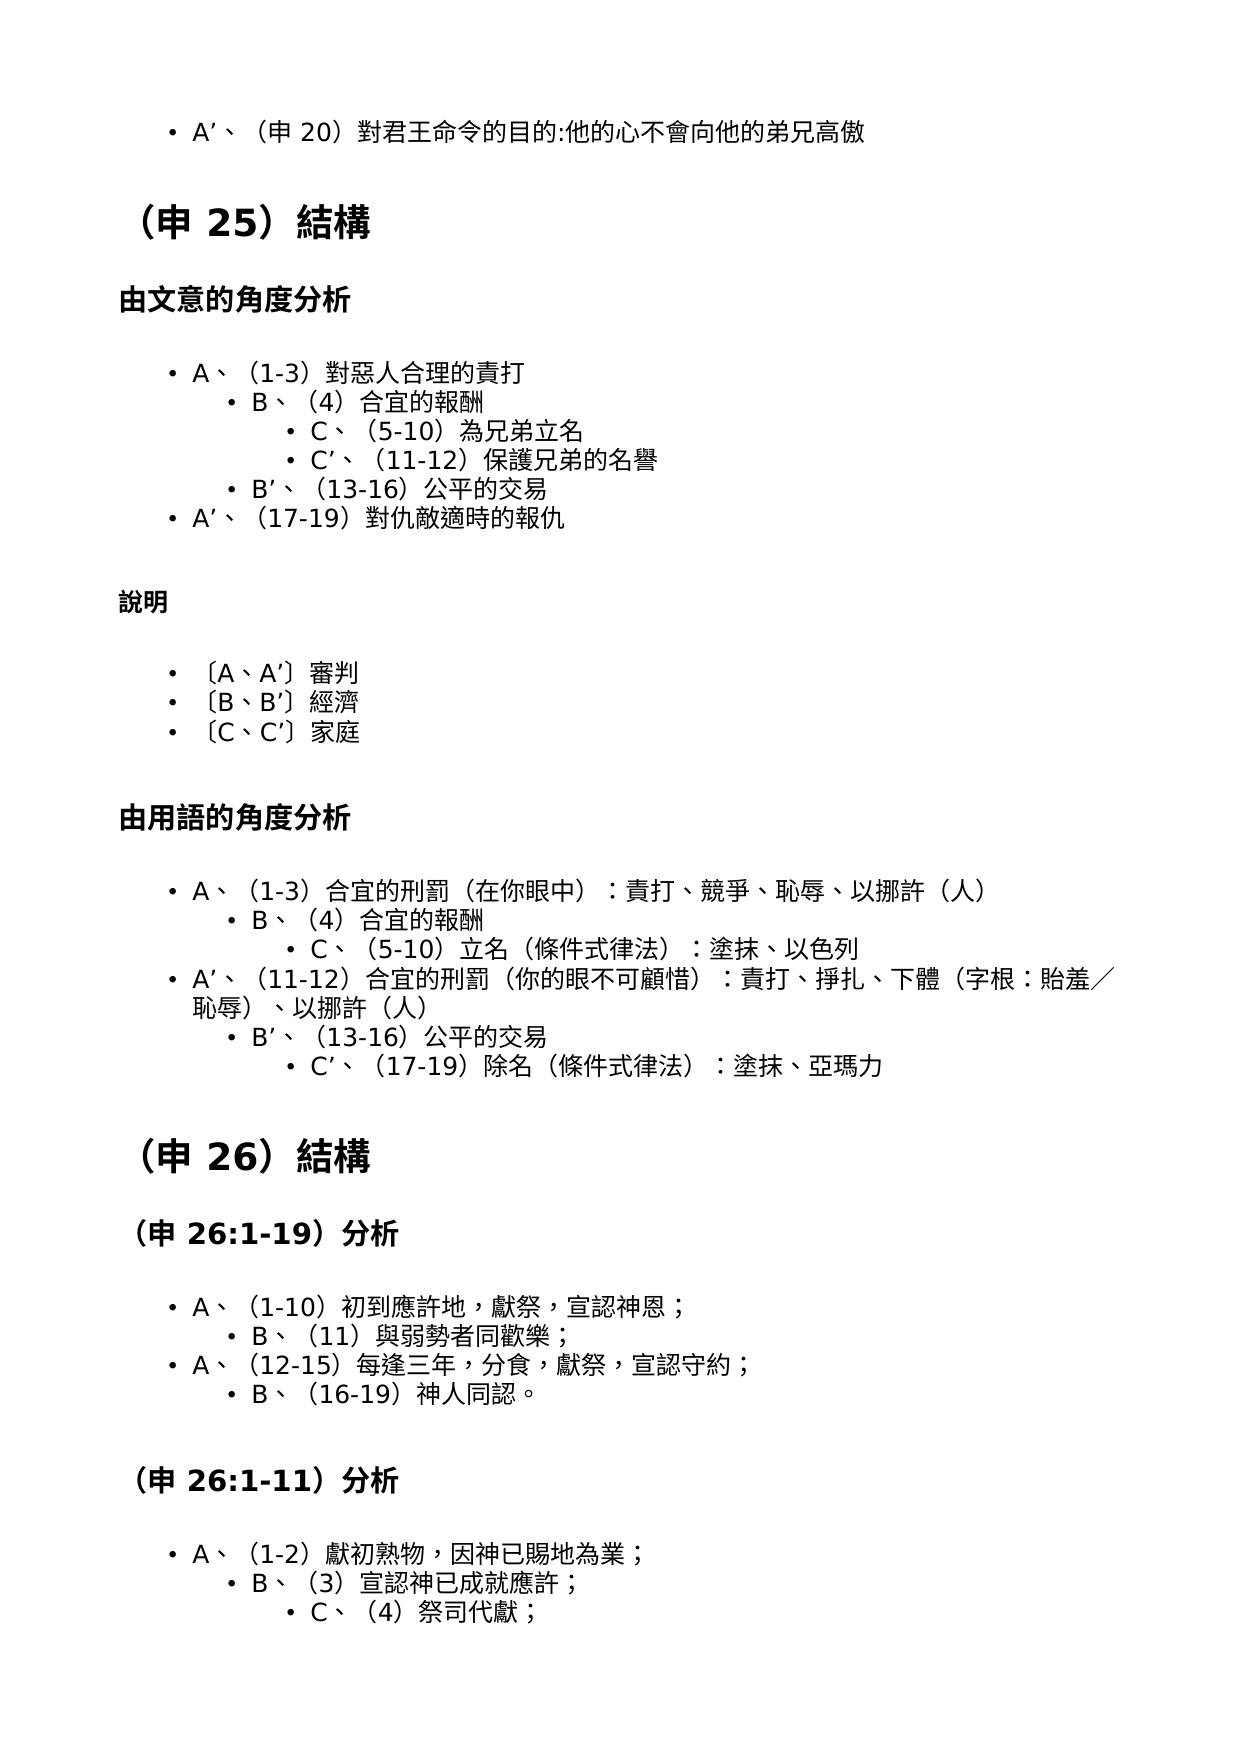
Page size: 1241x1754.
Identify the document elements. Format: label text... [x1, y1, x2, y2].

list 〔A、A’〕審判 [177, 659, 1122, 689]
list 〔C、C’〕家庭 [177, 718, 1122, 747]
list B、（4）合宜的報酬 [236, 907, 1122, 936]
subtitle （申 26:1-11）分析 [118, 1464, 1122, 1498]
subtitle （申 26:1-19）分析 [118, 1217, 1122, 1251]
list C、（5-10）立名（條件式律法）：塗抹、以色列 [295, 936, 1122, 965]
list A’、（申 20）對君王命令的目的:他的心不會向他的弟兄高傲 [177, 118, 1122, 147]
subtitle 說明 [118, 588, 1122, 617]
list 〔B、B’〕經濟 [177, 689, 1122, 718]
list A’、（11-12）合宜的刑罰（你的眼不可顧惜）：責打、掙扎、下體（字根：貽羞／恥辱）、以挪許（人） [177, 965, 1122, 1023]
list B、（11）與弱勢者同歡樂； [236, 1322, 1122, 1351]
list B、（4）合宜的報酬 [236, 388, 1122, 417]
list B、（16-19）神人同認。 [236, 1381, 1122, 1410]
list C、（4）祭司代獻； [295, 1598, 1122, 1628]
list A、（1-3）合宜的刑罰（在你眼中）：責打、競爭、恥辱、以挪許（人） [177, 877, 1122, 907]
list C、（5-10）為兄弟立名 [295, 417, 1122, 446]
subtitle （申 26）結構 [118, 1136, 1122, 1180]
list B’、（13-16）公平的交易 [236, 476, 1122, 505]
list B、（3）宣認神已成就應許； [236, 1569, 1122, 1598]
list A’、（17-19）對仇敵適時的報仇 [177, 505, 1122, 534]
subtitle 由用語的角度分析 [118, 801, 1122, 835]
subtitle 由文意的角度分析 [118, 283, 1122, 317]
list C’、（17-19）除名（條件式律法）：塗抹、亞瑪力 [295, 1052, 1122, 1082]
list C’、（11-12）保護兄弟的名譽 [295, 446, 1122, 476]
list A、（1-3）對惡人合理的責打 [177, 359, 1122, 388]
list A、（12-15）每逢三年，分食，獻祭，宣認守約； [177, 1351, 1122, 1381]
list A、（1-2）獻初熟物，因神已賜地為業； [177, 1540, 1122, 1569]
list B’、（13-16）公平的交易 [236, 1023, 1122, 1052]
list A、（1-10）初到應許地，獻祭，宣認神恩； [177, 1293, 1122, 1322]
subtitle （申 25）結構 [118, 202, 1122, 245]
